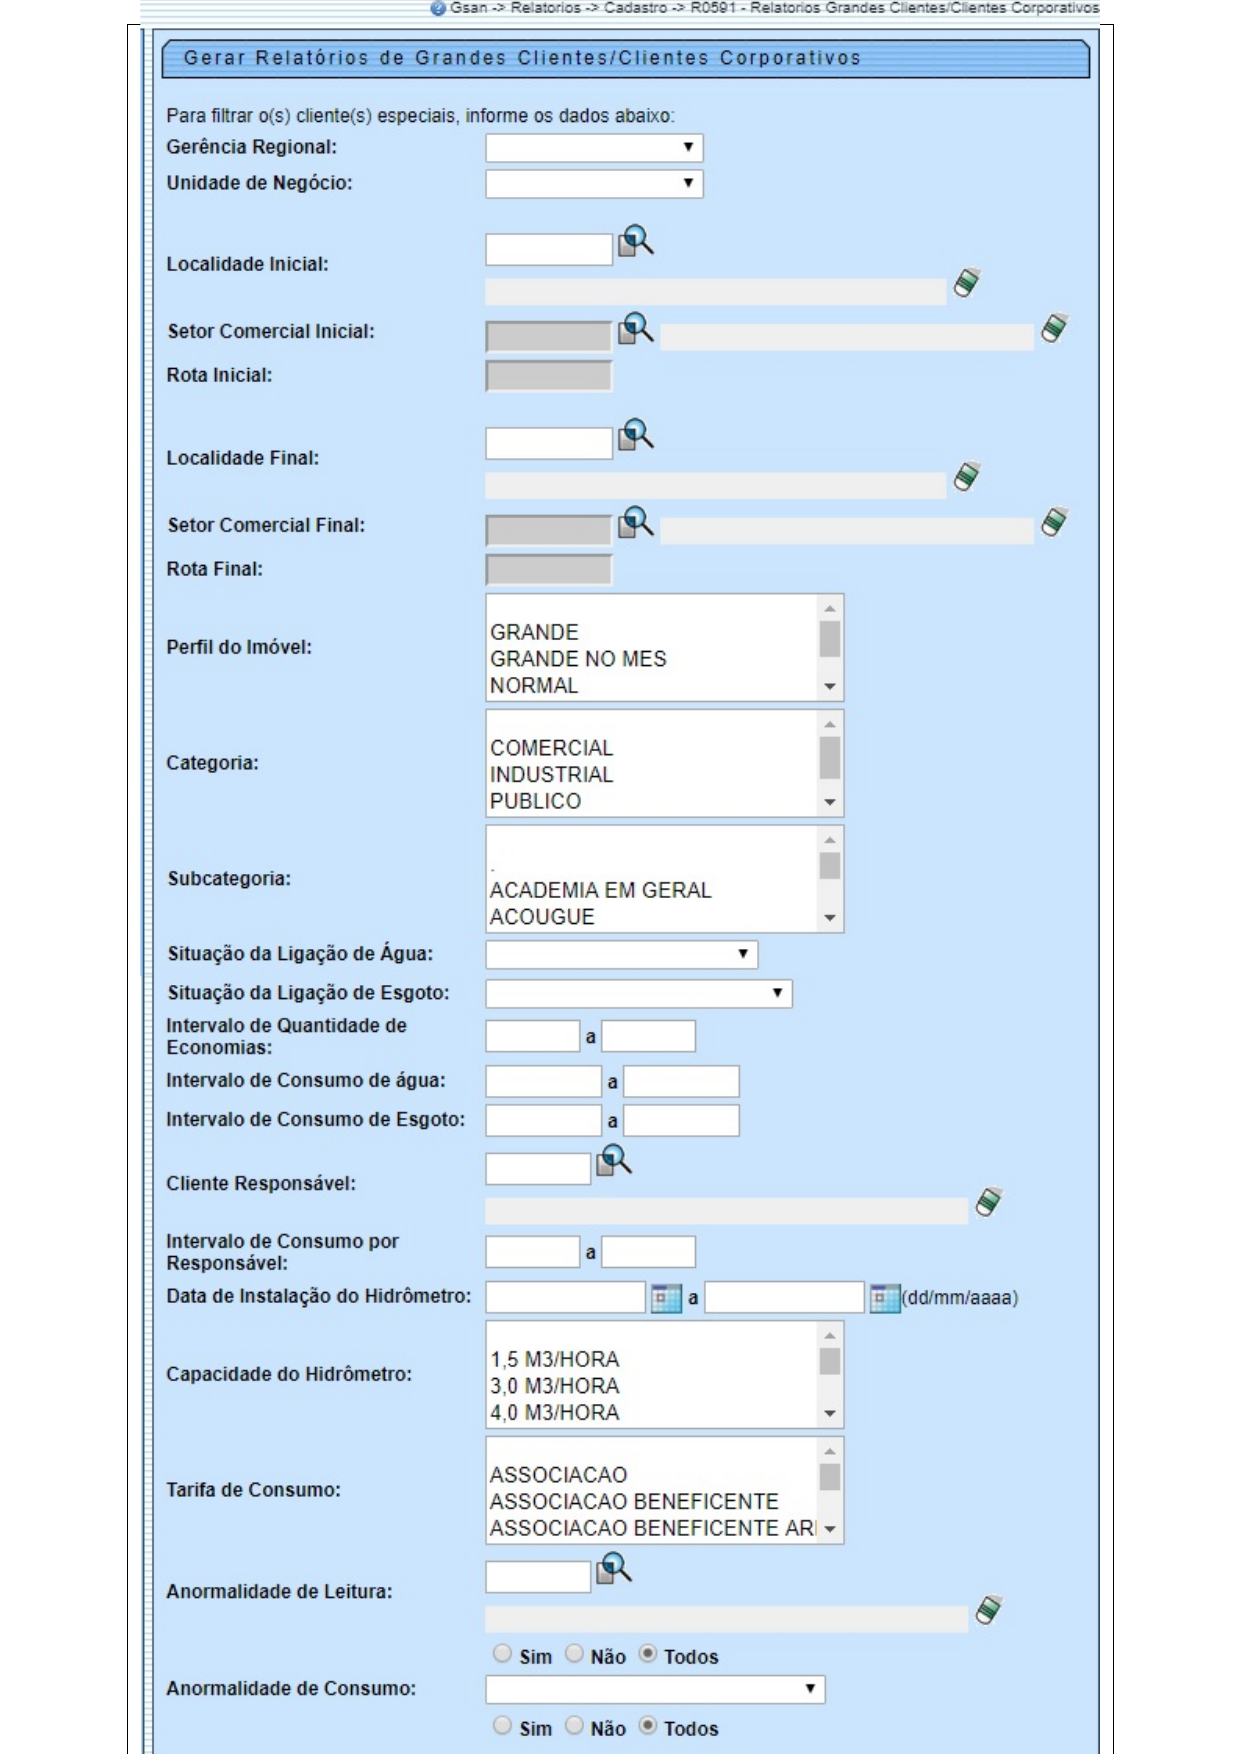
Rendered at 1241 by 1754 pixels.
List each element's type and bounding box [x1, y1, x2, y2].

table_header [128, 25, 140, 1754]
picture [140, 0, 1100, 1754]
table_header [1100, 25, 1113, 1754]
